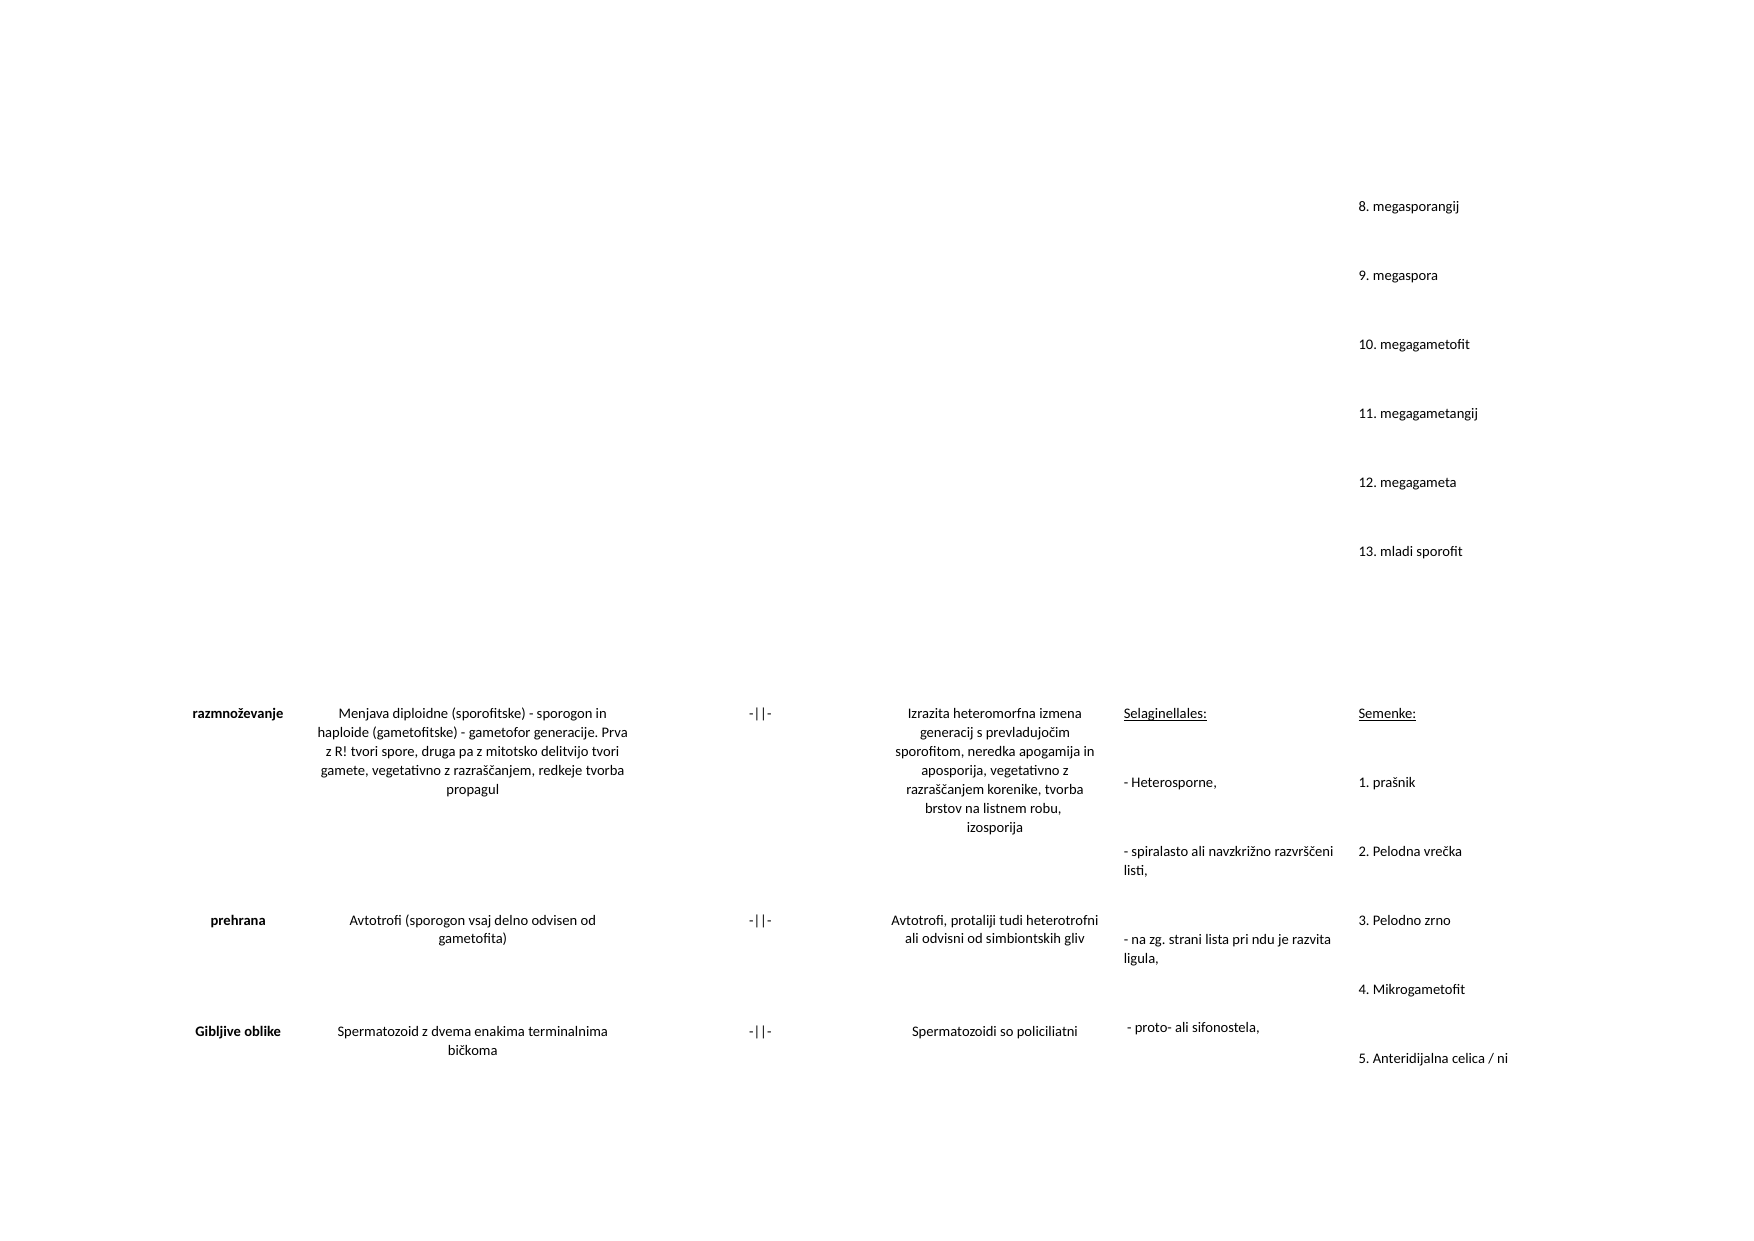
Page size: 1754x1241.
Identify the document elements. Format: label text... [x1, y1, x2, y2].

table_cell razmnoževanje [174, 654, 302, 861]
table_cell Gibljive oblike [174, 973, 302, 1084]
table_cell Spermatozoidi so policiliatni [878, 973, 1112, 1084]
table_cell Selaginellales: - Heterosporne, - spiralasto ali navzkrižno razvrščeni listi, - na zg. strani lista pri ndu je razvita ligula, - proto- ali sifonostela, [1112, 654, 1347, 1084]
table_cell [643, 148, 877, 654]
table_cell [1112, 148, 1347, 654]
table_cell [878, 148, 1112, 654]
table_cell prehrana [174, 861, 302, 972]
table_cell Izrazita heteromorfna izmena generacij s prevladujočim sporofitom, neredka apogamija in aposporija, vegetativno z razraščanjem korenike, tvorba brstov na listnem robu, izosporija [878, 654, 1112, 861]
table_cell Menjava diploidne (sporofitske) - sporogon in haploide (gametofitske) - gametofor generacije. Prva z R! tvori spore, druga pa z mitotsko delitvijo tvori gamete, vegetativno z razraščanjem, redkeje tvorba propagul [302, 654, 643, 861]
table_cell 8. megasporangij 9. megaspora 10. megagametofit 11. megagametangij 12. megagameta 13. mladi sporofit [1347, 148, 1582, 654]
table_cell Avtotrofi, protaliji tudi heterotrofni ali odvisni od simbiontskih gliv [878, 861, 1112, 972]
table_cell -||- [643, 861, 877, 972]
table_cell Spermatozoid z dvema enakima terminalnima bičkoma [302, 973, 643, 1084]
table_cell Avtotrofi (sporogon vsaj delno odvisen od gametofita) [302, 861, 643, 972]
table_cell Semenke: 1. prašnik 2. Pelodna vrečka 3. Pelodno zrno 4. Mikrogametofit 5. Anteridijalna celica / ni [1347, 654, 1582, 1084]
table_cell [174, 148, 302, 654]
table_cell [302, 148, 643, 654]
table_cell -||- [643, 973, 877, 1084]
table_cell -||- [643, 654, 877, 861]
